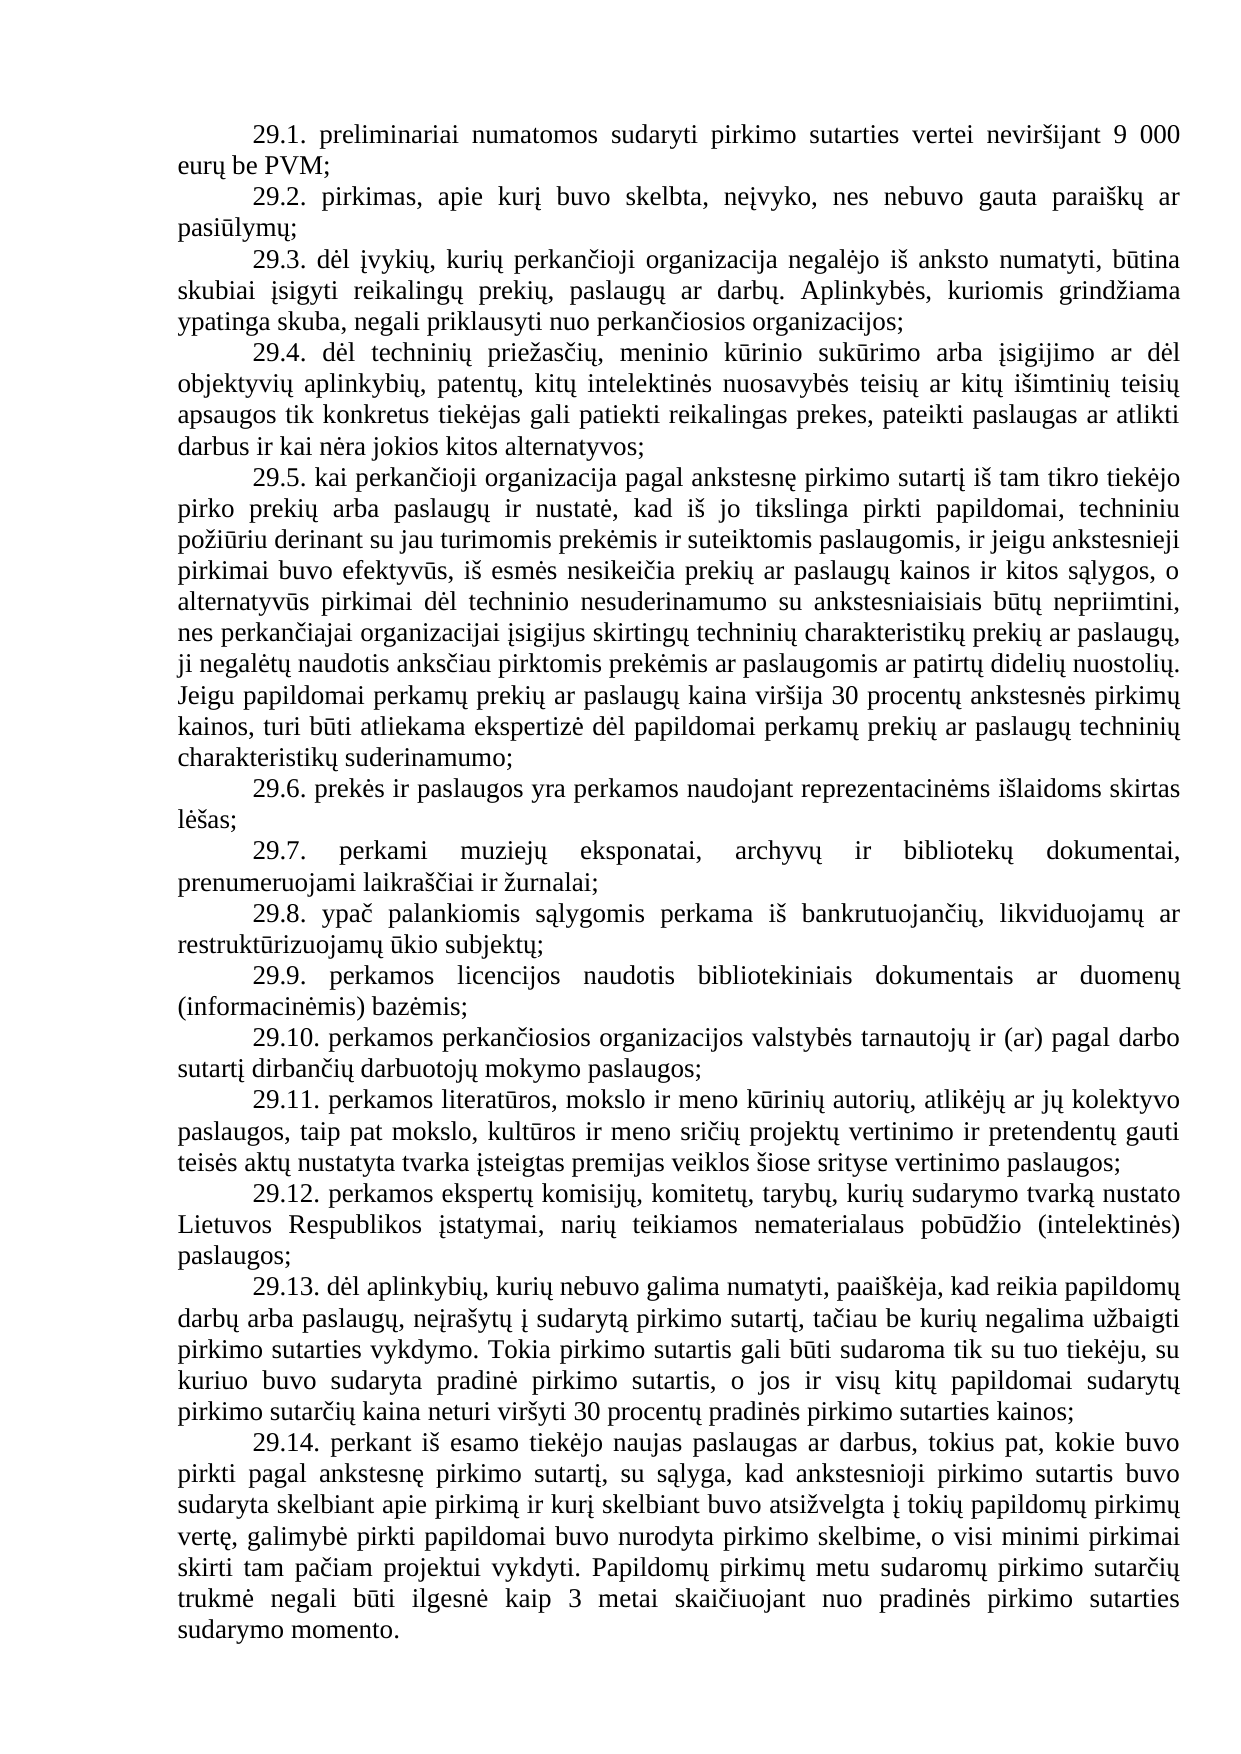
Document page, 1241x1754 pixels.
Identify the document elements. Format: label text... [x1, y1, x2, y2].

text 29.6. prekės ir paslaugos yra perkamos naudojant reprezentacinėms išlaidoms skirtas lėšas; [177, 772, 1181, 834]
text 29.4. dėl techninių priežasčių, meninio kūrinio sukūrimo arba įsigijimo ar dėl objektyvių aplinkybių, patentų, kitų intelektinės nuosavybės teisių ar kitų išimtinių teisių apsaugos tik konkretus tiekėjas gali patiekti reikalingas prekes, pateikti paslaugas ar atlikti darbus ir kai nėra jokios kitos alternatyvos; [177, 336, 1181, 461]
text 29.11. perkamos literatūros, mokslo ir meno kūrinių autorių, atlikėjų ar jų kolektyvo paslaugos, taip pat mokslo, kultūros ir meno sričių projektų vertinimo ir pretendentų gauti teisės aktų nustatyta tvarka įsteigtas premijas veiklos šiose srityse vertinimo paslaugos; [177, 1084, 1181, 1177]
text 29.1. preliminariai numatomos sudaryti pirkimo sutarties vertei neviršijant 9 000 eurų be PVM; [177, 118, 1181, 180]
text 29.2. pirkimas, apie kurį buvo skelbta, neįvyko, nes nebuvo gauta paraiškų ar pasiūlymų; [177, 180, 1181, 243]
text 29.7. perkami muziejų eksponatai, archyvų ir bibliotekų dokumentai, prenumeruojami laikraščiai ir žurnalai; [177, 834, 1181, 897]
text 29.14. perkant iš esamo tiekėjo naujas paslaugas ar darbus, tokius pat, kokie buvo pirkti pagal ankstesnę pirkimo sutartį, su sąlyga, kad ankstesnioji pirkimo sutartis buvo sudaryta skelbiant apie pirkimą ir kurį skelbiant buvo atsižvelgta į tokių papildomų pirkimų vertę, galimybė pirkti papildomai buvo nurodyta pirkimo skelbime, o visi minimi pirkimai skirti tam pačiam projektui vykdyti. Papildomų pirkimų metu sudaromų pirkimo sutarčių trukmė negali būti ilgesnė kaip 3 metai skaičiuojant nuo pradinės pirkimo sutarties sudarymo momento. [177, 1426, 1181, 1644]
text 29.12. perkamos ekspertų komisijų, komitetų, tarybų, kurių sudarymo tvarką nustato Lietuvos Respublikos įstatymai, narių teikiamos nematerialaus pobūdžio (intelektinės) paslaugos; [177, 1177, 1181, 1271]
text 29.5. kai perkančioji organizacija pagal ankstesnę pirkimo sutartį iš tam tikro tiekėjo pirko prekių arba paslaugų ir nustatė, kad iš jo tikslinga pirkti papildomai, techniniu požiūriu derinant su jau turimomis prekėmis ir suteiktomis paslaugomis, ir jeigu ankstesnieji pirkimai buvo efektyvūs, iš esmės nesikeičia prekių ar paslaugų kainos ir kitos sąlygos, o alternatyvūs pirkimai dėl techninio nesuderinamumo su ankstesniaisiais būtų nepriimtini, nes perkančiajai organizacijai įsigijus skirtingų techninių charakteristikų prekių ar paslaugų, ji negalėtų naudotis anksčiau pirktomis prekėmis ar paslaugomis ar patirtų didelių nuostolių. Jeigu papildomai perkamų prekių ar paslaugų kaina viršija 30 procentų ankstesnės pirkimų kainos, turi būti atliekama ekspertizė dėl papildomai perkamų prekių ar paslaugų techninių charakteristikų suderinamumo; [177, 461, 1181, 772]
text 29.8. ypač palankiomis sąlygomis perkama iš bankrutuojančių, likviduojamų ar restruktūrizuojamų ūkio subjektų; [177, 897, 1181, 959]
text 29.13. dėl aplinkybių, kurių nebuvo galima numatyti, paaiškėja, kad reikia papildomų darbų arba paslaugų, neįrašytų į sudarytą pirkimo sutartį, tačiau be kurių negalima užbaigti pirkimo sutarties vykdymo. Tokia pirkimo sutartis gali būti sudaroma tik su tuo tiekėju, su kuriuo buvo sudaryta pradinė pirkimo sutartis, o jos ir visų kitų papildomai sudarytų pirkimo sutarčių kaina neturi viršyti 30 procentų pradinės pirkimo sutarties kainos; [177, 1271, 1181, 1426]
text 29.3. dėl įvykių, kurių perkančioji organizacija negalėjo iš anksto numatyti, būtina skubiai įsigyti reikalingų prekių, paslaugų ar darbų. Aplinkybės, kuriomis grindžiama ypatinga skuba, negali priklausyti nuo perkančiosios organizacijos; [177, 243, 1181, 336]
text 29.9. perkamos licencijos naudotis bibliotekiniais dokumentais ar duomenų (informacinėmis) bazėmis; [177, 959, 1181, 1021]
text 29.10. perkamos perkančiosios organizacijos valstybės tarnautojų ir (ar) pagal darbo sutartį dirbančių darbuotojų mokymo paslaugos; [177, 1021, 1181, 1084]
